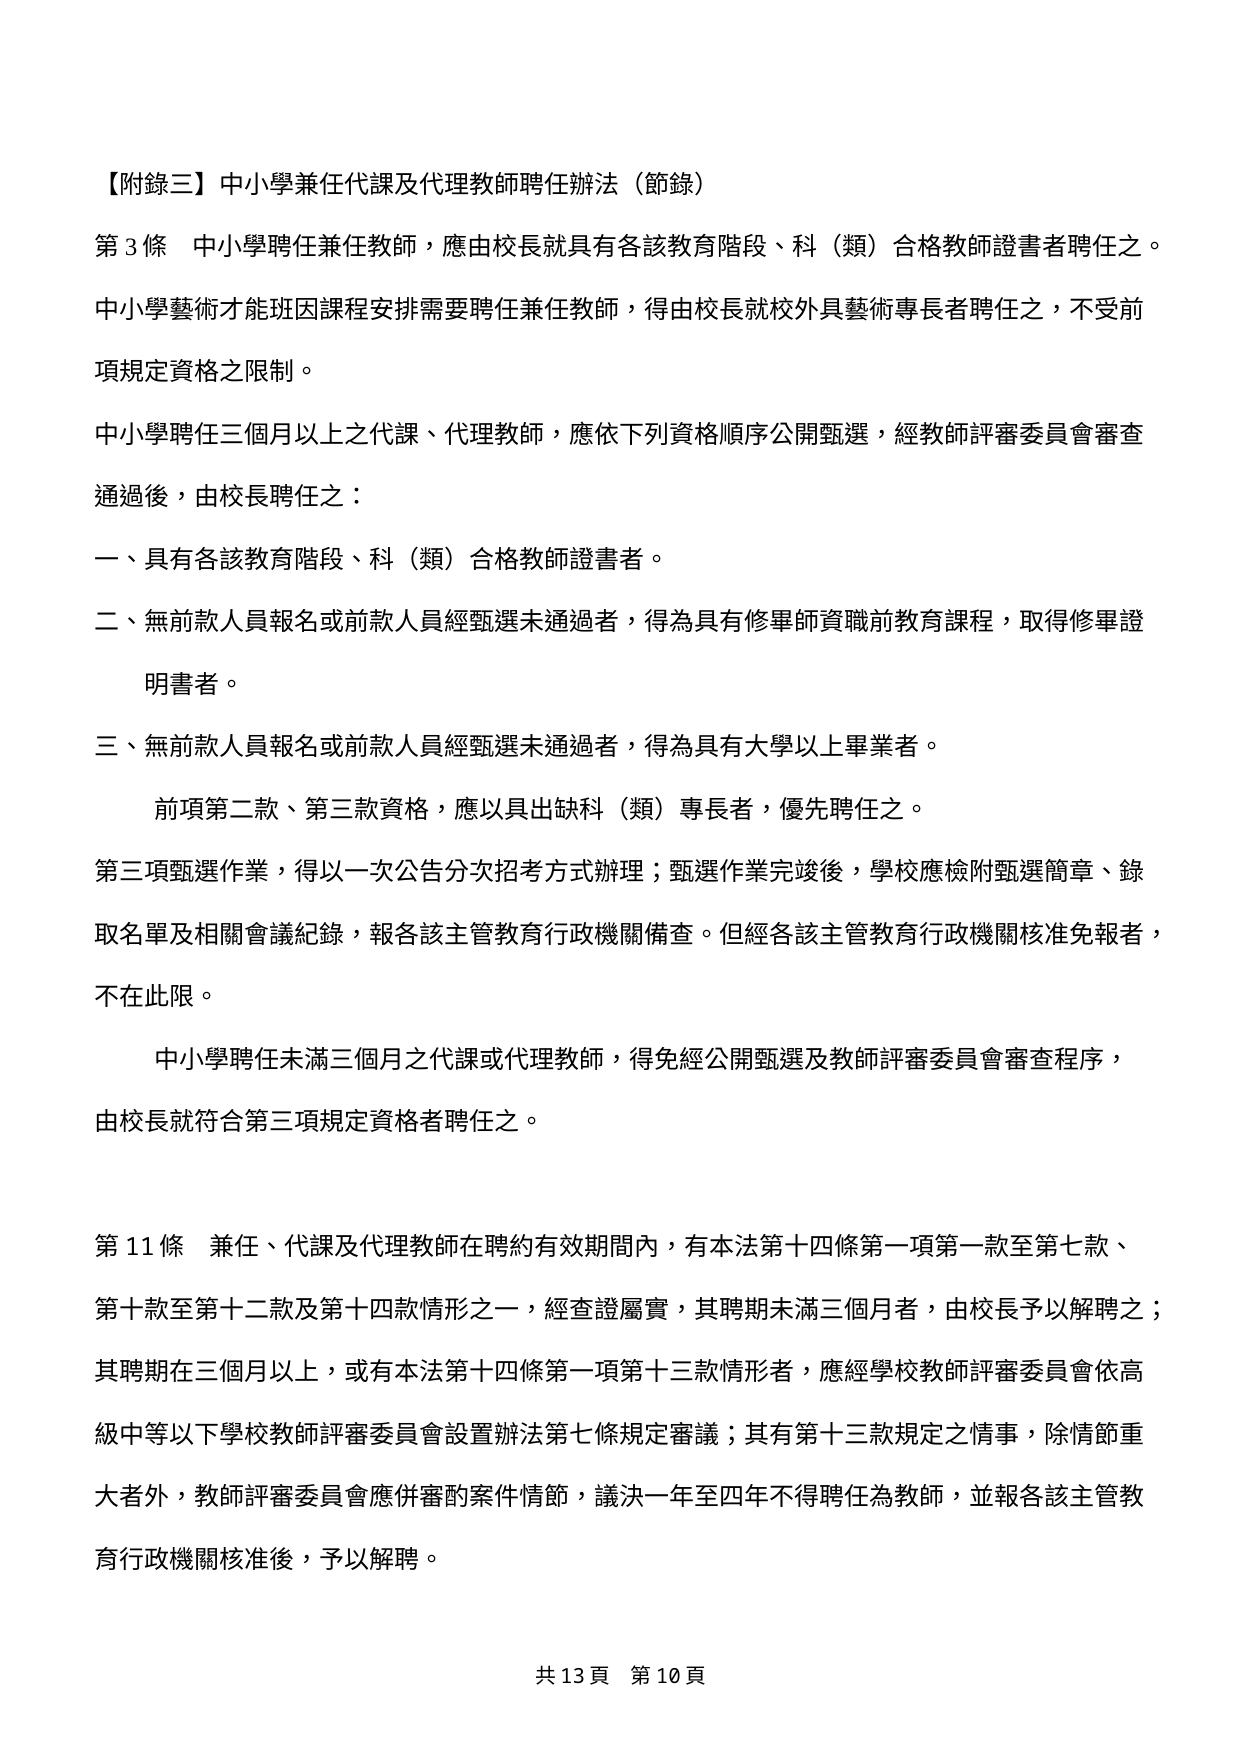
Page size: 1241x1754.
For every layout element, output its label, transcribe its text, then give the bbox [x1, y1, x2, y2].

text 中小學聘任三個月以上之代課、代理教師，應依下列資格順序公開甄選，經教師評審委員會審查通過後，由校長聘任之： [94, 391, 1146, 516]
text 中小學聘任未滿三個月之代課或代理教師，得免經公開甄選及教師評審委員會審查程序，由校長就符合第三項規定資格者聘任之。 [94, 1016, 1146, 1141]
text 第3條 中小學聘任兼任教師，應由校長就具有各該教育階段、科（類）合格教師證書者聘任之。 [94, 203, 1146, 266]
text 一、具有各該教育階段、科（類）合格教師證書者。 [94, 516, 1146, 578]
text 第三項甄選作業，得以一次公告分次招考方式辦理；甄選作業完竣後，學校應檢附甄選簡章、錄取名單及相關會議紀錄，報各該主管教育行政機關備查。但經各該主管教育行政機關核准免報者，不在此限。 [94, 828, 1146, 1016]
text 【附錄三】中小學兼任代課及代理教師聘任辦法（節錄） [94, 141, 1146, 203]
text 前項第二款、第三款資格，應以具出缺科（類）專長者，優先聘任之。 [94, 766, 1146, 828]
text 二、無前款人員報名或前款人員經甄選未通過者，得為具有修畢師資職前教育課程，取得修畢證明書者。 [94, 578, 1146, 703]
text 三、無前款人員報名或前款人員經甄選未通過者，得為具有大學以上畢業者。 [94, 703, 1146, 766]
text 中小學藝術才能班因課程安排需要聘任兼任教師，得由校長就校外具藝術專長者聘任之，不受前項規定資格之限制。 [94, 266, 1146, 391]
text 第11條 兼任、代課及代理教師在聘約有效期間內，有本法第十四條第一項第一款至第七款、第十款至第十二款及第十四款情形之一，經查證屬實，其聘期未滿三個月者，由校長予以解聘之；其聘期在三個月以上，或有本法第十四條第一項第十三款情形者，應經學校教師評審委員會依高級中等以下學校教師評審委員會設置辦法第七條規定審議；其有第十三款規定之情事，除情節重大者外，教師評審委員會應併審酌案件情節，議決一年至四年不得聘任為教師，並報各該主管教育行政機關核准後，予以解聘。 [94, 1203, 1146, 1578]
